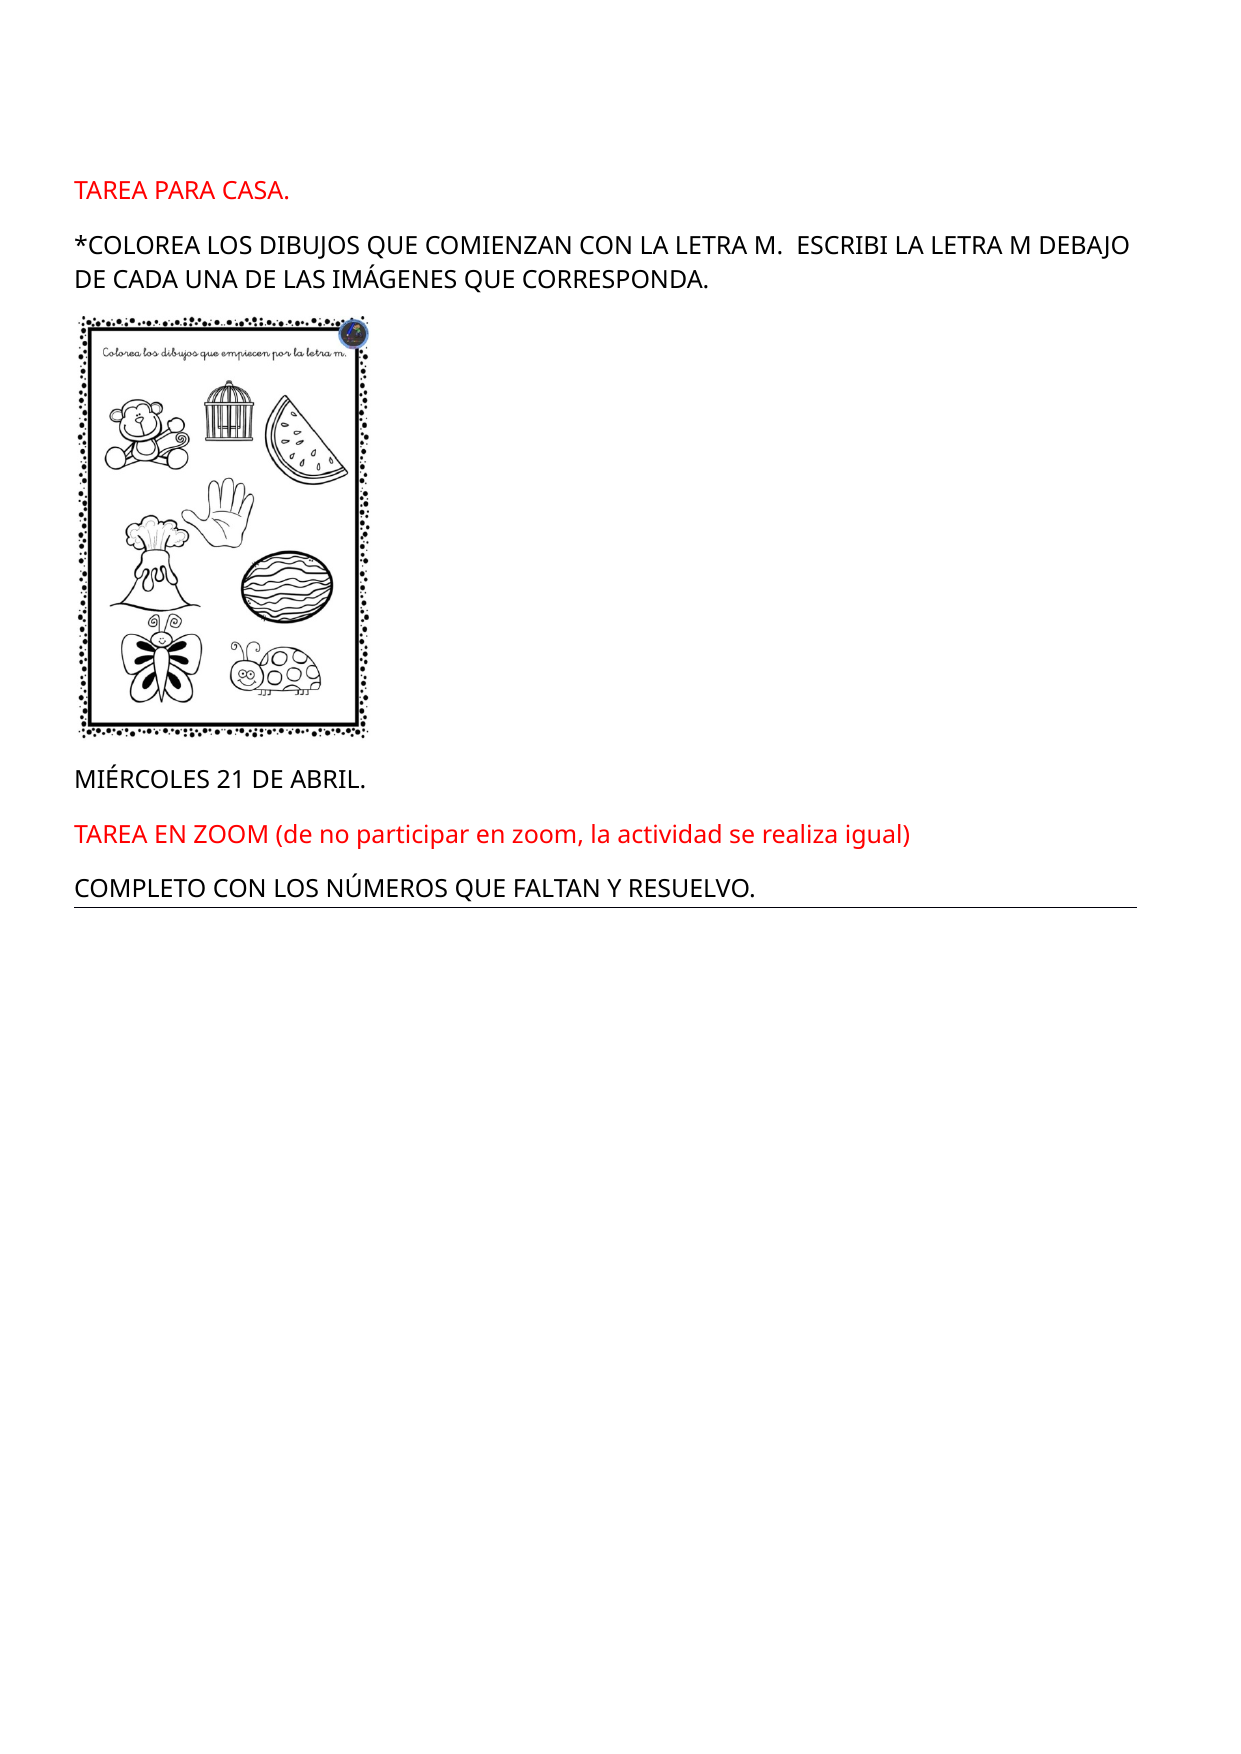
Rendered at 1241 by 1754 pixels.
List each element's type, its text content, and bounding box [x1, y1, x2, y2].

picture [77, 316, 371, 741]
text *COLOREA LOS DIBUJOS QUE COMIENZAN CON LA LETRA M. ESCRIBI LA LETRA M DEBAJO DE CADA UNA DE LAS IMÁGENES QUE CORRESPONDA. [74, 227, 1137, 295]
text TAREA PARA CASA. [74, 172, 1137, 206]
text TAREA EN ZOOM (de no participar en zoom, la actividad se realiza igual) [74, 816, 1137, 850]
text COMPLETO CON LOS NÚMEROS QUE FALTAN Y RESUELVO. [74, 871, 1137, 907]
text MIÉRCOLES 21 DE ABRIL. [74, 761, 1137, 795]
